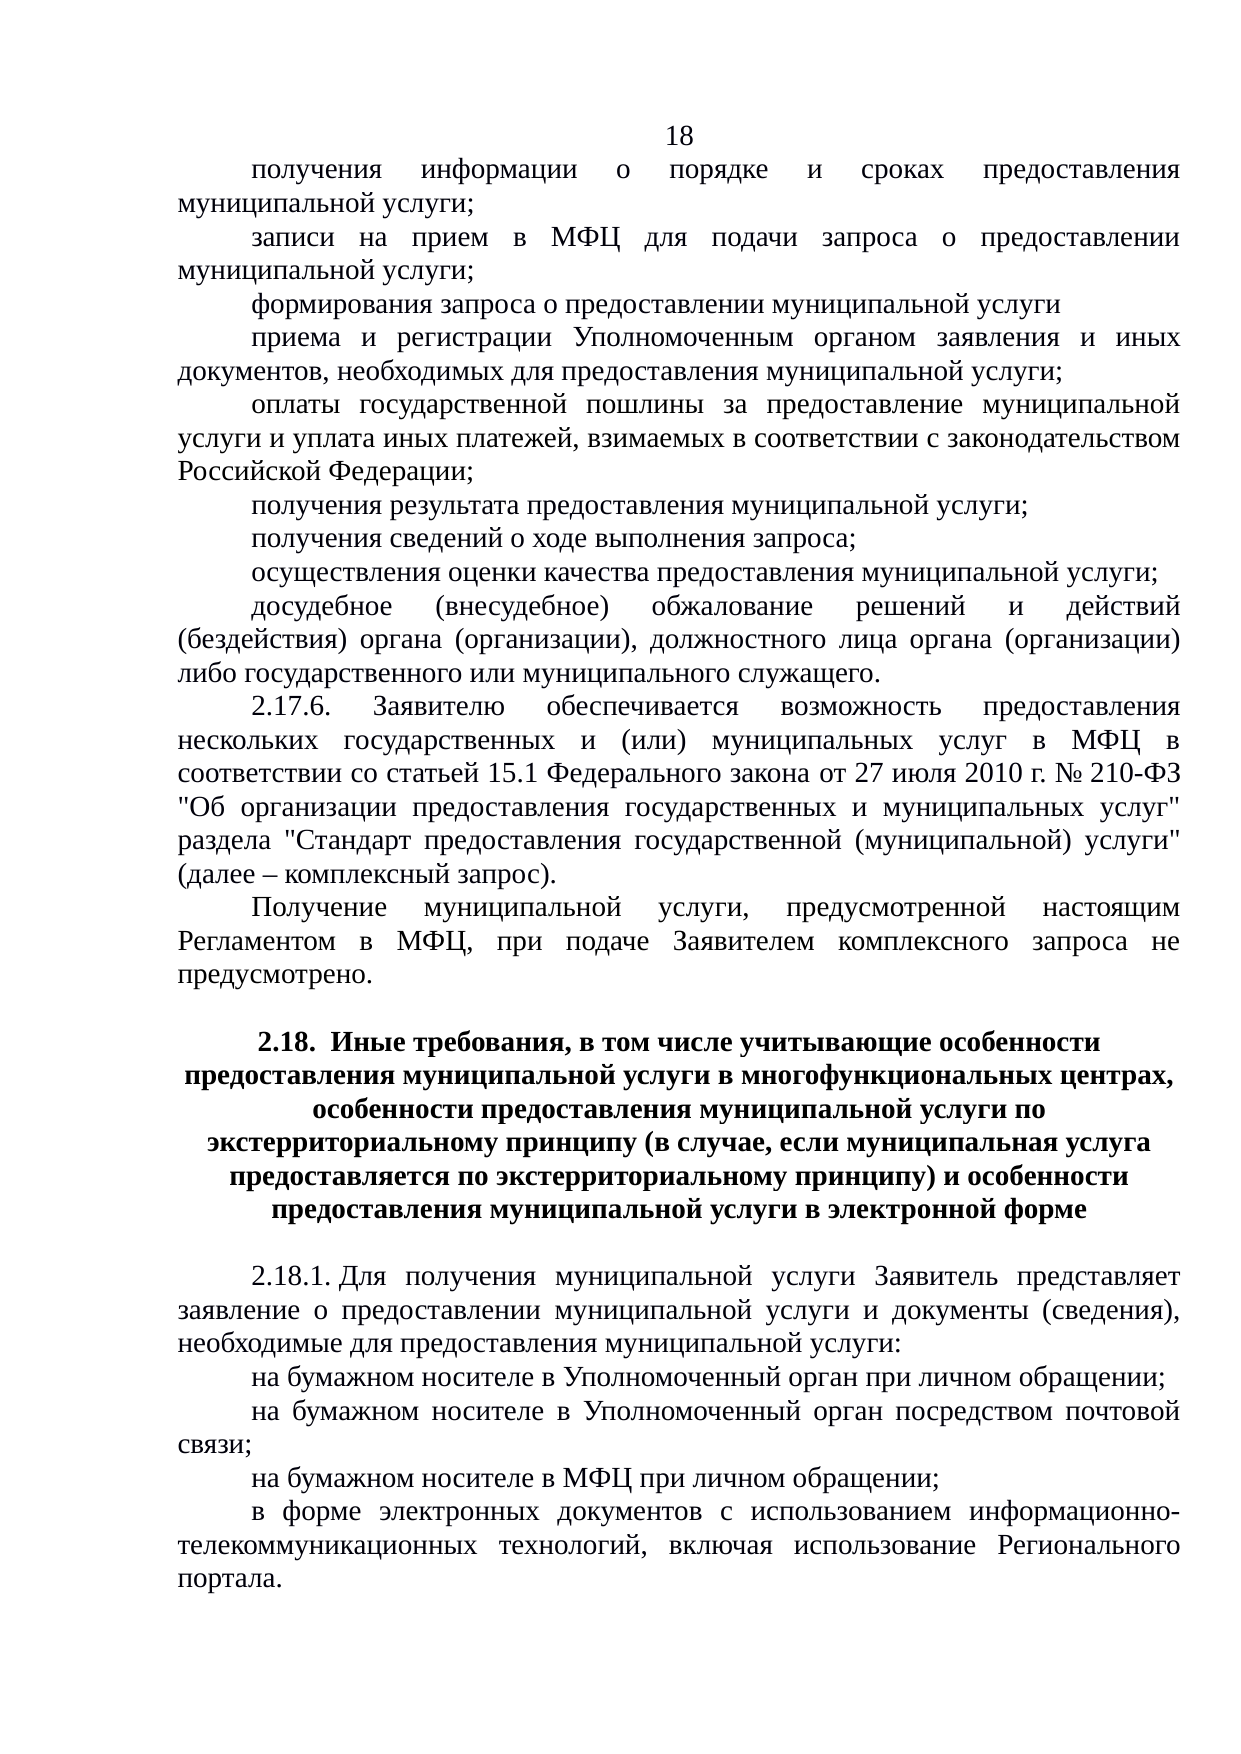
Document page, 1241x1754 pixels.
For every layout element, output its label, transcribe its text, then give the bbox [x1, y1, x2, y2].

text Получение муниципальной услуги, предусмотренной настоящим Регламентом в МФЦ, при подаче Заявителем комплексного запроса не предусмотрено. [177, 889, 1181, 990]
text получения сведений о ходе выполнения запроса; [177, 521, 1181, 554]
text 18 [177, 118, 1181, 152]
text получения информации о порядке и сроках предоставления муниципальной услуги; [177, 152, 1181, 219]
text в форме электронных документов с использованием информационно-телекоммуникационных технологий, включая использование Регионального портала. [177, 1493, 1181, 1594]
text 2.18.1. Для получения муниципальной услуги Заявитель представляет заявление о предоставлении муниципальной услуги и документы (сведения), необходимые для предоставления муниципальной услуги: [177, 1258, 1181, 1359]
text осуществления оценки качества предоставления муниципальной услуги; [177, 554, 1181, 588]
text записи на прием в МФЦ для подачи запроса о предоставлении муниципальной услуги; [177, 219, 1181, 286]
text оплаты государственной пошлины за предоставление муниципальной услуги и уплата иных платежей, взимаемых в соответствии с законодательством Российской Федерации; [177, 386, 1181, 487]
text приема и регистрации Уполномоченным органом заявления и иных документов, необходимых для предоставления муниципальной услуги; [177, 319, 1181, 386]
text на бумажном носителе в МФЦ при личном обращении; [177, 1460, 1181, 1493]
text получения результата предоставления муниципальной услуги; [177, 487, 1181, 521]
text на бумажном носителе в Уполномоченный орган посредством почтовой связи; [177, 1393, 1181, 1460]
text 2.18. Иные требования, в том числе учитывающие особенности предоставления муниципальной услуги в многофункциональных центрах, особенности предоставления муниципальной услуги по [177, 1024, 1181, 1124]
text формирования запроса о предоставлении муниципальной услуги [177, 286, 1181, 319]
text на бумажном носителе в Уполномоченный орган при личном обращении; [177, 1359, 1181, 1393]
text 2.17.6. Заявителю обеспечивается возможность предоставления нескольких государственных и (или) муниципальных услуг в МФЦ в соответствии со статьей 15.1 Федерального закона от 27 июля 2010 г. № 210-ФЗ "Об организации предоставления государственных и муниципальных услуг" раздела "Стандарт предоставления государственной (муниципальной) услуги" (далее – комплексный запрос). [177, 688, 1181, 889]
text экстерриториальному принципу (в случае, если муниципальная услуга предоставляется по экстерриториальному принципу) и особенности предоставления муниципальной услуги в электронной форме [177, 1124, 1181, 1225]
text досудебное (внесудебное) обжалование решений и действий (бездействия) органа (организации), должностного лица органа (организации) либо государственного или муниципального служащего. [177, 588, 1181, 688]
